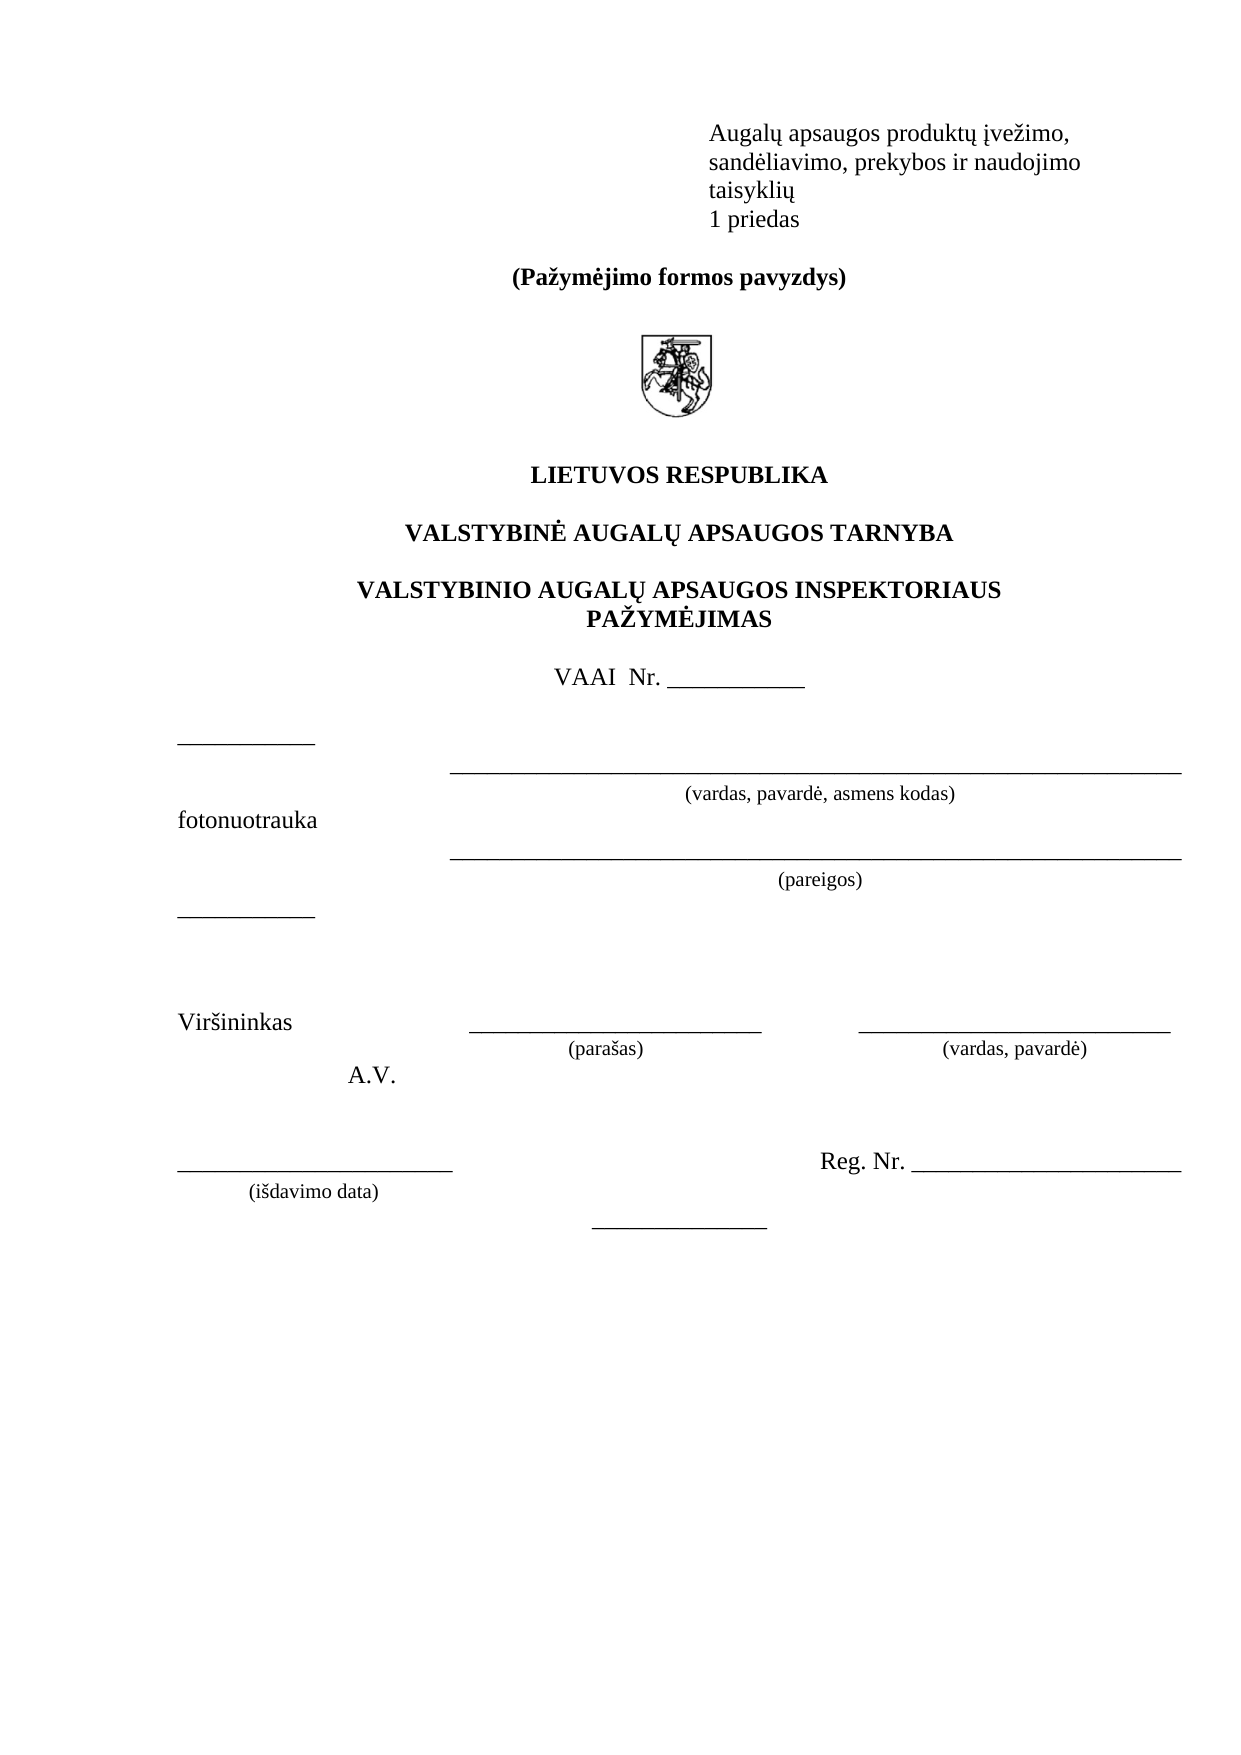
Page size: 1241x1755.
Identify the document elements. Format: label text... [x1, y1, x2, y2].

text 1 priedas [177, 204, 1181, 233]
text VALSTYBINIO AUGALŲ APSAUGOS INSPEKTORIAUS [177, 576, 1181, 604]
text (Pažymėjimo formos pavyzdys) [177, 262, 1181, 291]
text sandėliavimo, prekybos ir naudojimo [177, 147, 1181, 176]
text taisyklių [177, 176, 1181, 204]
text ______________________ Reg. Nr. [177, 1146, 1181, 1175]
text ___________ [177, 892, 1181, 921]
text ______________ [177, 1203, 1181, 1232]
text (pareigos) [177, 863, 1181, 892]
text LIETUVOS RESPUBLIKA [177, 461, 1181, 489]
text VALSTYBINĖ AUGALŲ APSAUGOS TARNYBA [177, 518, 1181, 547]
text Augalų apsaugos produktų įvežimo, [709, 118, 1181, 147]
text ___________ [177, 719, 1181, 748]
text A.V. [177, 1060, 1181, 1088]
text Viršininkas [177, 1007, 1181, 1036]
text (išdavimo data) [177, 1175, 1181, 1203]
text (parašas) (vardas, pavardė) [177, 1036, 1181, 1060]
text fotonuotrauka [177, 806, 1181, 834]
text VAAI Nr. ___________ [177, 662, 1181, 691]
text PAŽYMĖJIMAS [177, 604, 1181, 633]
text (vardas, pavardė, asmens kodas) [177, 777, 1181, 806]
